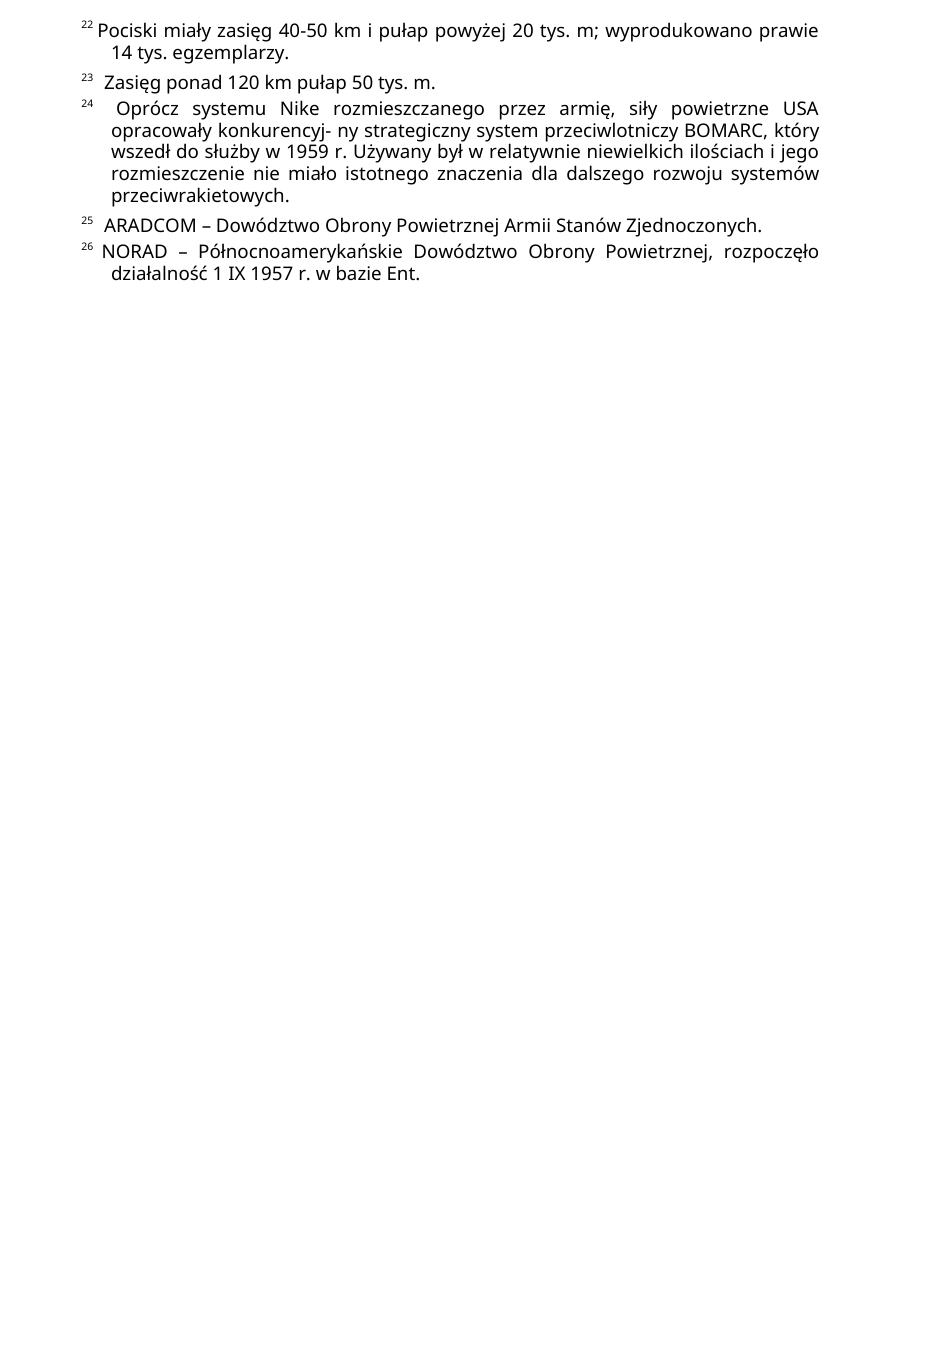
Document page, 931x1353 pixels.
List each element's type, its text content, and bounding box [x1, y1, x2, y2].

text 23 Zasięg ponad 120 km pułap 50 tys. m. [81, 69, 834, 95]
text 25 ARADCOM – Dowództwo Obrony Powietrznej Armii Stanów Zjednoczonych. [81, 212, 834, 238]
text 24 Oprócz systemu Nike rozmieszczanego przez armię, siły powietrzne USA opracowały konkurencyj- ny strategiczny system przeciwlotniczy BOMARC, który wszedł do służby w 1959 r. Używany był w relatywnie niewielkich ilościach i jego rozmieszczenie nie miało istotnego znaczenia dla dalszego rozwoju systemów przeciwrakietowych. [81, 98, 819, 207]
text 26 NORAD – Północnoamerykańskie Dowództwo Obrony Powietrznej, rozpoczęło działalność 1 IX 1957 r. w bazie Ent. [81, 242, 819, 285]
text 22 Pociski miały zasięg 40-50 km i pułap powyżej 20 tys. m; wyprodukowano prawie 14 tys. egzemplarzy. [81, 19, 819, 65]
